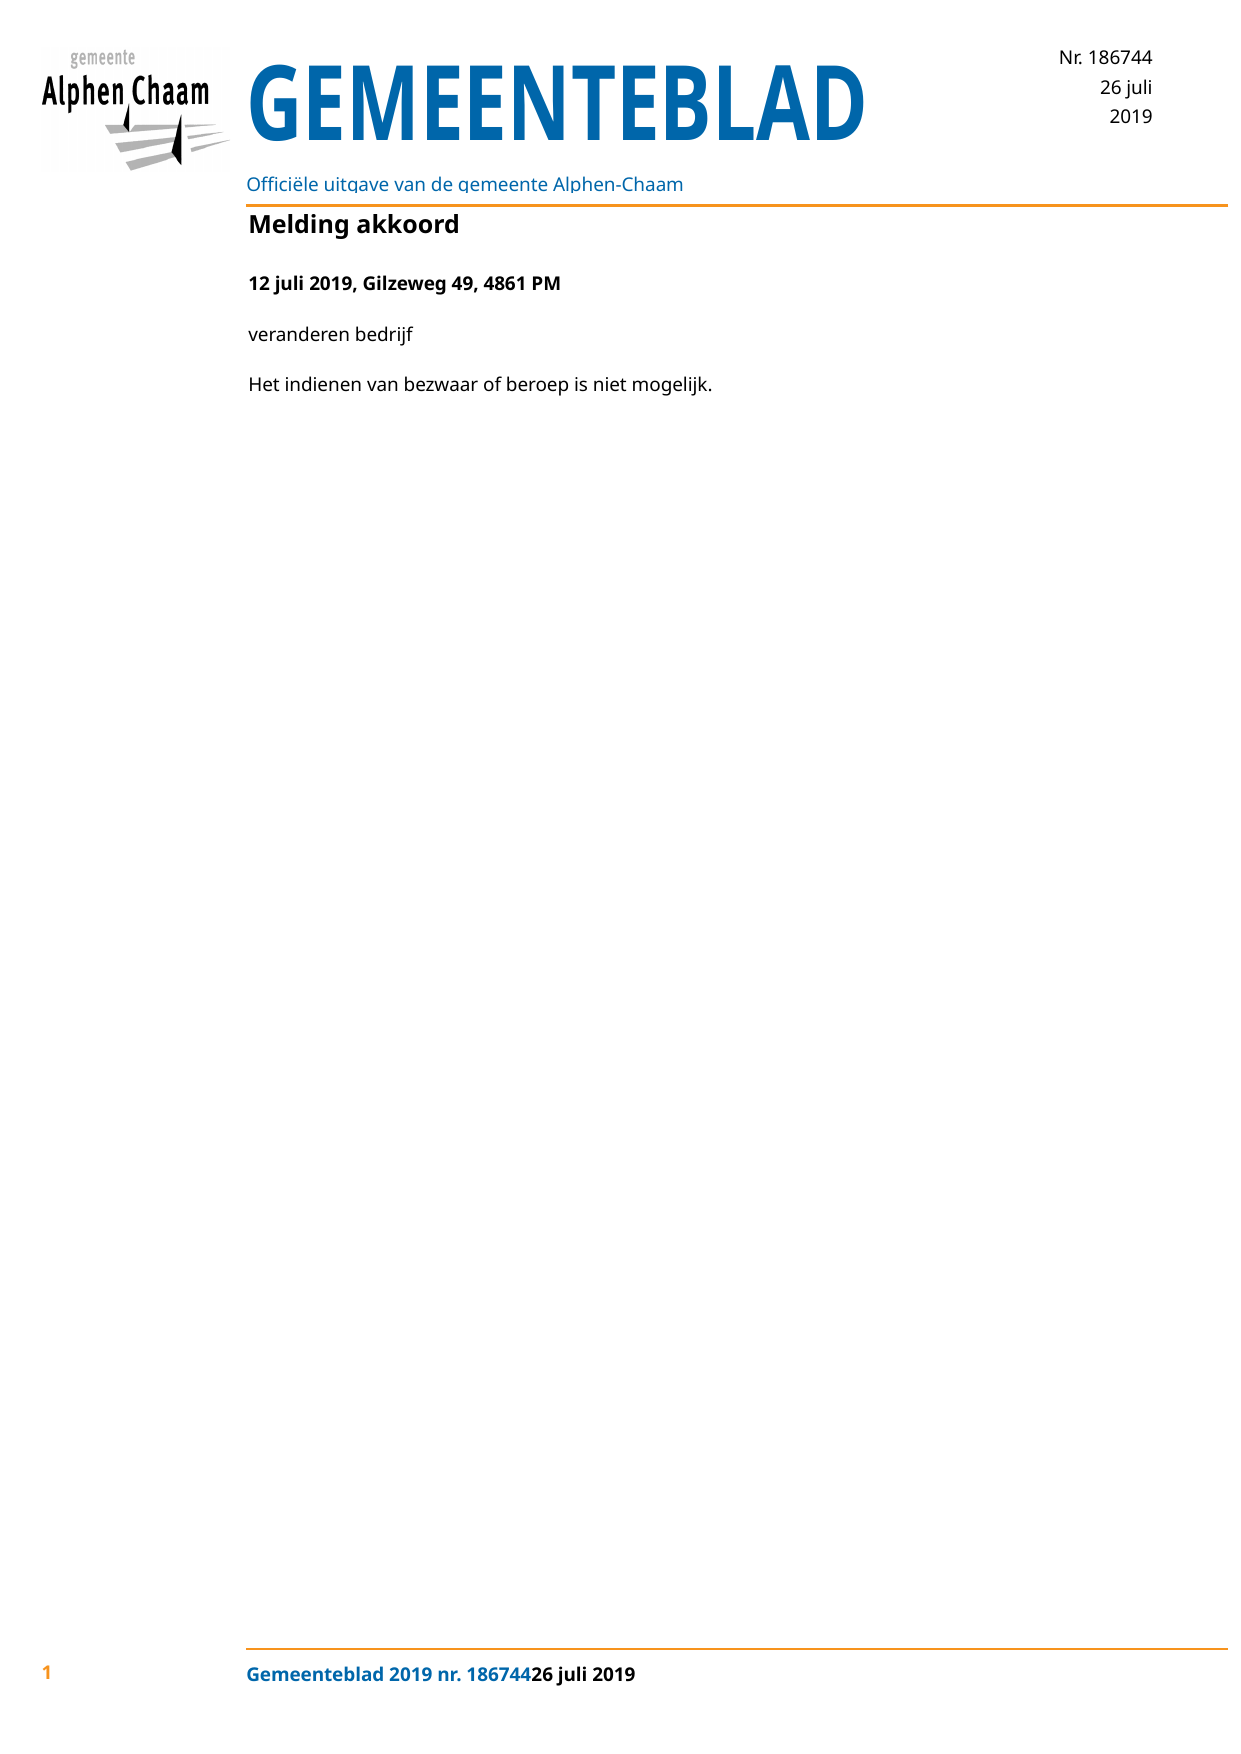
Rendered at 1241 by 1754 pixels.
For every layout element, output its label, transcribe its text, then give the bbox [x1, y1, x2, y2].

picture [41, 47, 231, 172]
text Melding akkoord [248, 207, 1152, 241]
text veranderen bedrijf [248, 321, 1152, 346]
text 12 juli 2019, Gilzeweg 49, 4861 PM [248, 270, 1152, 296]
text Het indienen van bezwaar of beroep is niet mogelijk. [248, 371, 1152, 397]
